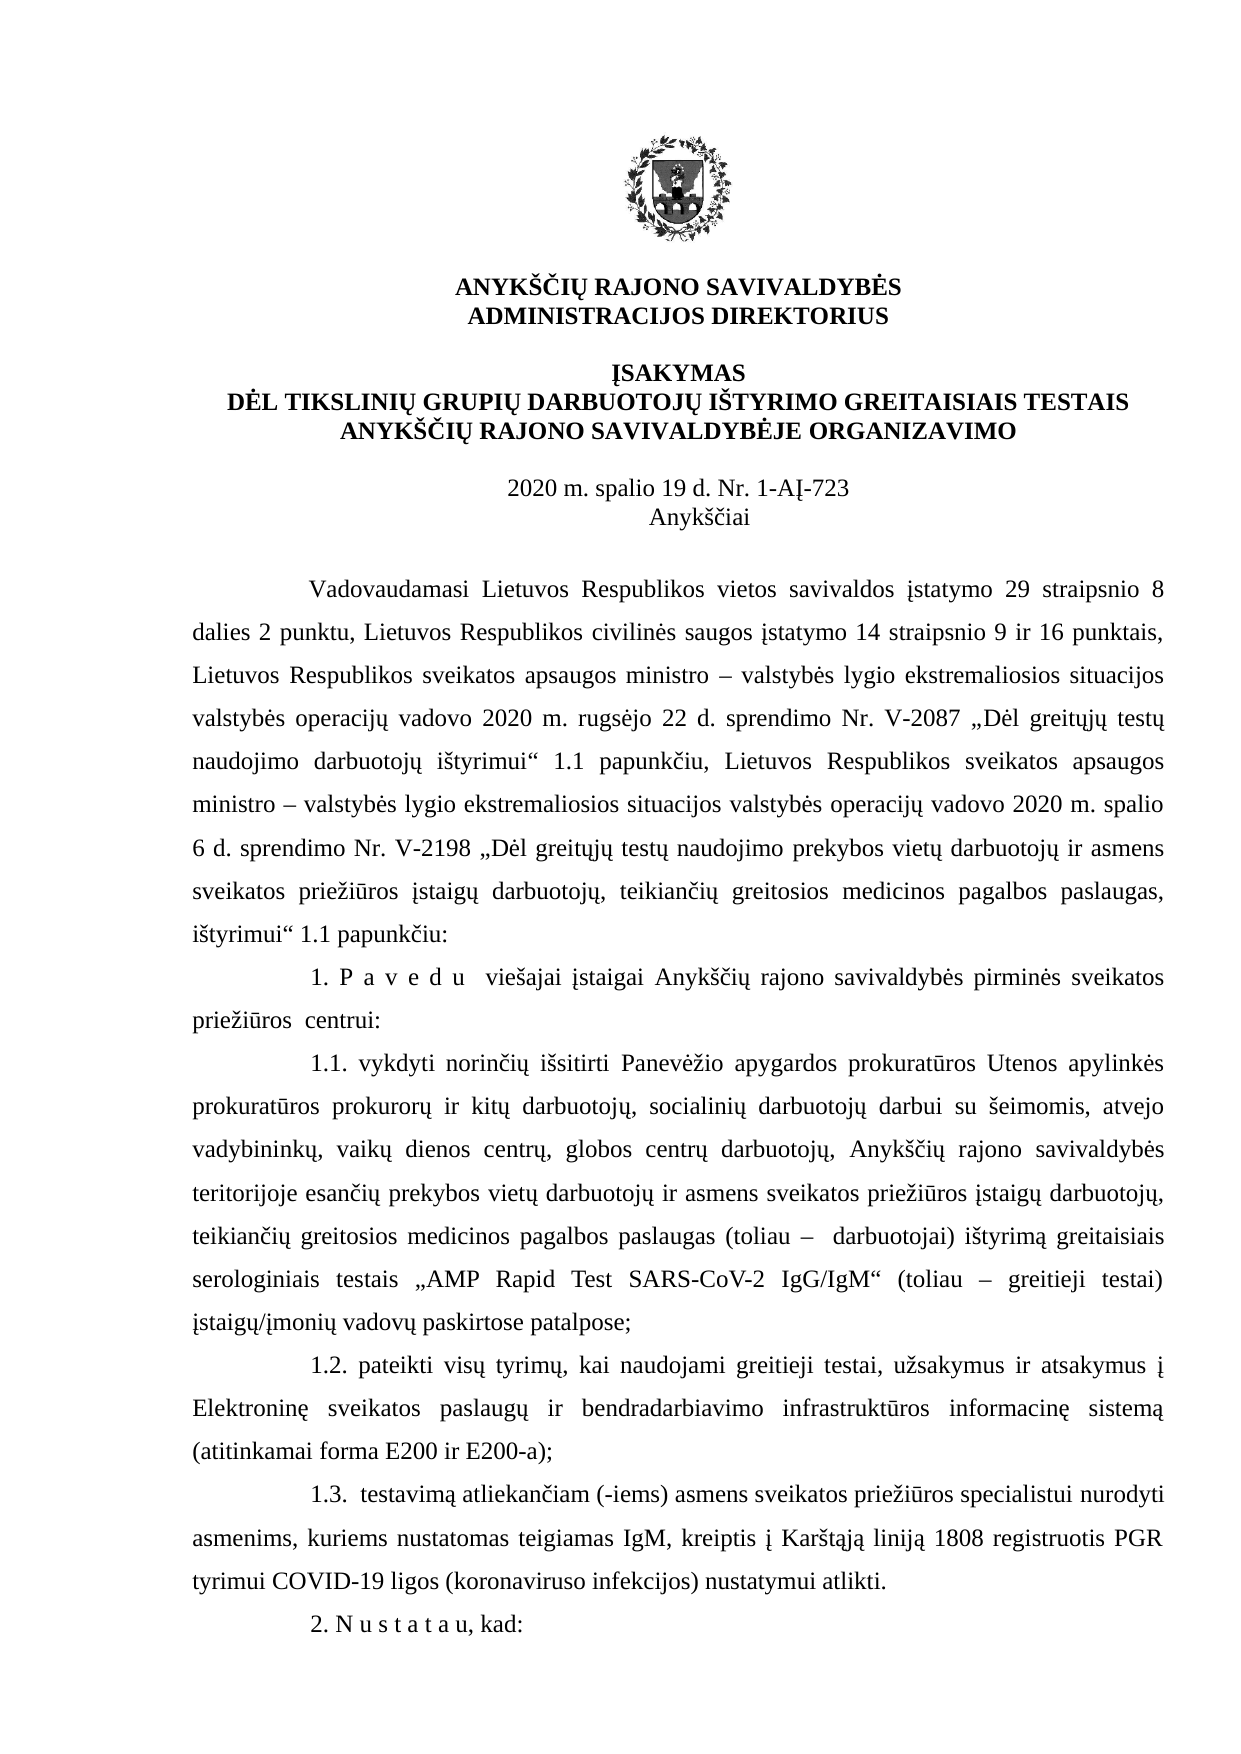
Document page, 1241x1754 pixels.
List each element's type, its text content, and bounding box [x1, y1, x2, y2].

text 1.2. pateikti visų tyrimų, kai naudojami greitieji testai, užsakymus ir atsakymus į Elektroninę sveikatos paslaugų ir bendradarbiavimo infrastruktūros informacinę sistemą (atitinkamai forma E200 ir E200-a); [192, 1350, 1164, 1465]
text Vadovaudamasi Lietuvos Respublikos vietos savivaldos įstatymo 29 straipsnio 8 dalies 2 punktu, Lietuvos Respublikos civilinės saugos įstatymo 14 straipsnio 9 ir 16 punktais, Lietuvos Respublikos sveikatos apsaugos ministro – valstybės lygio ekstremaliosios situacijos valstybės operacijų vadovo 2020 m. rugsėjo 22 d. sprendimo Nr. V-2087 „Dėl greitųjų testų naudojimo darbuotojų ištyrimui“ 1.1 papunkčiu, Lietuvos Respublikos sveikatos apsaugos ministro – valstybės lygio ekstremaliosios situacijos valstybės operacijų vadovo 2020 m. spalio 6 d. sprendimo Nr. V-2198 „Dėl greitųjų testų naudojimo prekybos vietų darbuotojų ir asmens sveikatos priežiūros įstaigų darbuotojų, teikiančių greitosios medicinos pagalbos paslaugas, ištyrimui“ 1.1 papunkčiu: [192, 574, 1164, 948]
text 1. Pavedu viešajai įstaigai Anykščių rajono savivaldybės pirminės sveikatos priežiūros centrui: [192, 962, 1164, 1034]
text ĮSAKYMAS [192, 358, 1164, 387]
text DĖL TIKSLINIŲ GRUPIŲ DARBUOTOJŲ IŠTYRIMO GREITAISIAIS TESTAIS ANYKŠČIŲ RAJONO SAVIVALDYBĖJE ORGANIZAVIMO [192, 387, 1164, 444]
text ANYKŠČIŲ RAJONO SAVIVALDYBĖS [192, 272, 1164, 301]
text Anykščiai [638, 502, 871, 531]
text 2. N u s t a t a u, kad: [192, 1609, 1164, 1638]
text 1.3. testavimą atliekančiam (-iems) asmens sveikatos priežiūros specialistui nurodyti asmenims, kuriems nustatomas teigiamas IgM, kreiptis į Karštąją liniją 1808 registruotis PGR tyrimui COVID-19 ligos (koronaviruso infekcijos) nustatymui atlikti. [192, 1479, 1164, 1594]
text ADMINISTRACIJOS DIREKTORIUS [192, 301, 1164, 329]
text 1.1. vykdyti norinčių išsitirti Panevėžio apygardos prokuratūros Utenos apylinkės prokuratūros prokurorų ir kitų darbuotojų, socialinių darbuotojų darbui su šeimomis, atvejo vadybininkų, vaikų dienos centrų, globos centrų darbuotojų, Anykščių rajono savivaldybės teritorijoje esančių prekybos vietų darbuotojų ir asmens sveikatos priežiūros įstaigų darbuotojų, teikiančių greitosios medicinos pagalbos paslaugas (toliau – darbuotojai) ištyrimą greitaisiais serologiniais testais „AMP Rapid Test SARS-CoV-2 IgG/IgM“ (toliau – greitieji testai) įstaigų/įmonių vadovų paskirtose patalpose; [192, 1048, 1164, 1336]
text 2020 m. spalio 19 d. Nr. 1-AĮ-723 [192, 473, 1164, 502]
